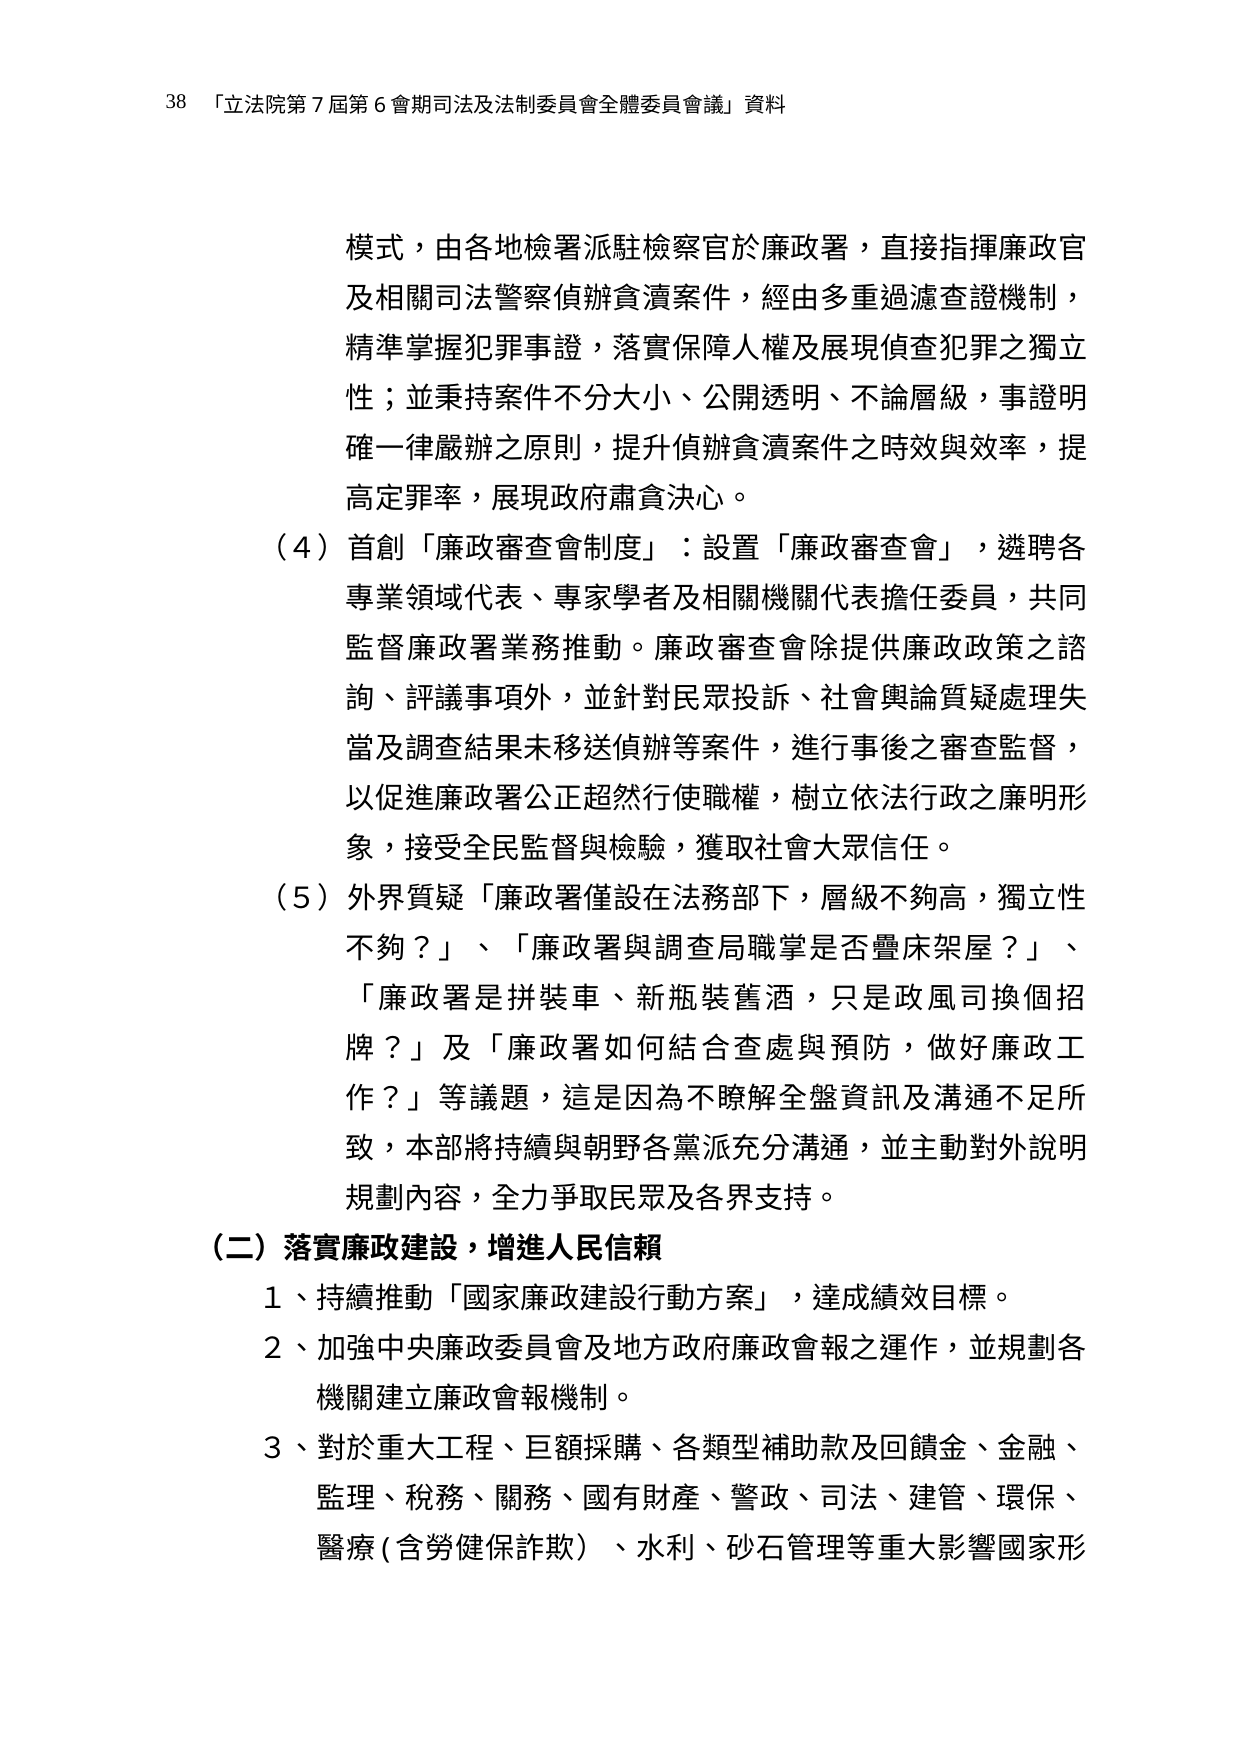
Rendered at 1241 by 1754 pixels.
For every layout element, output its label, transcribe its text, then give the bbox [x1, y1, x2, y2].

text 模式，由各地檢署派駐檢察官於廉政署，直接指揮廉政官及相關司法警察偵辦貪瀆案件，經由多重過濾查證機制，精準掌握犯罪事證，落實保障人權及展現偵查犯罪之獨立性；並秉持案件不分大小、公開透明、不論層級，事證明確一律嚴辦之原則，提升偵辦貪瀆案件之時效與效率，提高定罪率，展現政府肅貪決心。 [258, 219, 1087, 519]
text （５）外界質疑「廉政署僅設在法務部下，層級不夠高，獨立性不夠？」、「廉政署與調查局職掌是否疊床架屋？」、「廉政署是拼裝車、新瓶裝舊酒，只是政風司換個招牌？」及「廉政署如何結合查處與預防，做好廉政工作？」等議題，這是因為不瞭解全盤資訊及溝通不足所致，本部將持續與朝野各黨派充分溝通，並主動對外說明規劃內容，全力爭取民眾及各界支持。 [258, 869, 1087, 1219]
text （二）落實廉政建設，增進人民信賴 [196, 1219, 1087, 1269]
text ２、加強中央廉政委員會及地方政府廉政會報之運作，並規劃各機關建立廉政會報機制。 [258, 1319, 1087, 1419]
text １、持續推動「國家廉政建設行動方案」，達成績效目標。 [258, 1269, 1087, 1319]
text ３、對於重大工程、巨額採購、各類型補助款及回饋金、金融、監理、稅務、關務、國有財產、警政、司法、建管、環保、醫療(含勞健保詐欺）、水利、砂石管理等重大影響國家形 [258, 1419, 1087, 1569]
text （４）首創「廉政審查會制度」：設置「廉政審查會」，遴聘各專業領域代表、專家學者及相關機關代表擔任委員，共同監督廉政署業務推動。廉政審查會除提供廉政政策之諮詢、評議事項外，並針對民眾投訴、社會輿論質疑處理失當及調查結果未移送偵辦等案件，進行事後之審查監督，以促進廉政署公正超然行使職權，樹立依法行政之廉明形象，接受全民監督與檢驗，獲取社會大眾信任。 [258, 519, 1087, 869]
